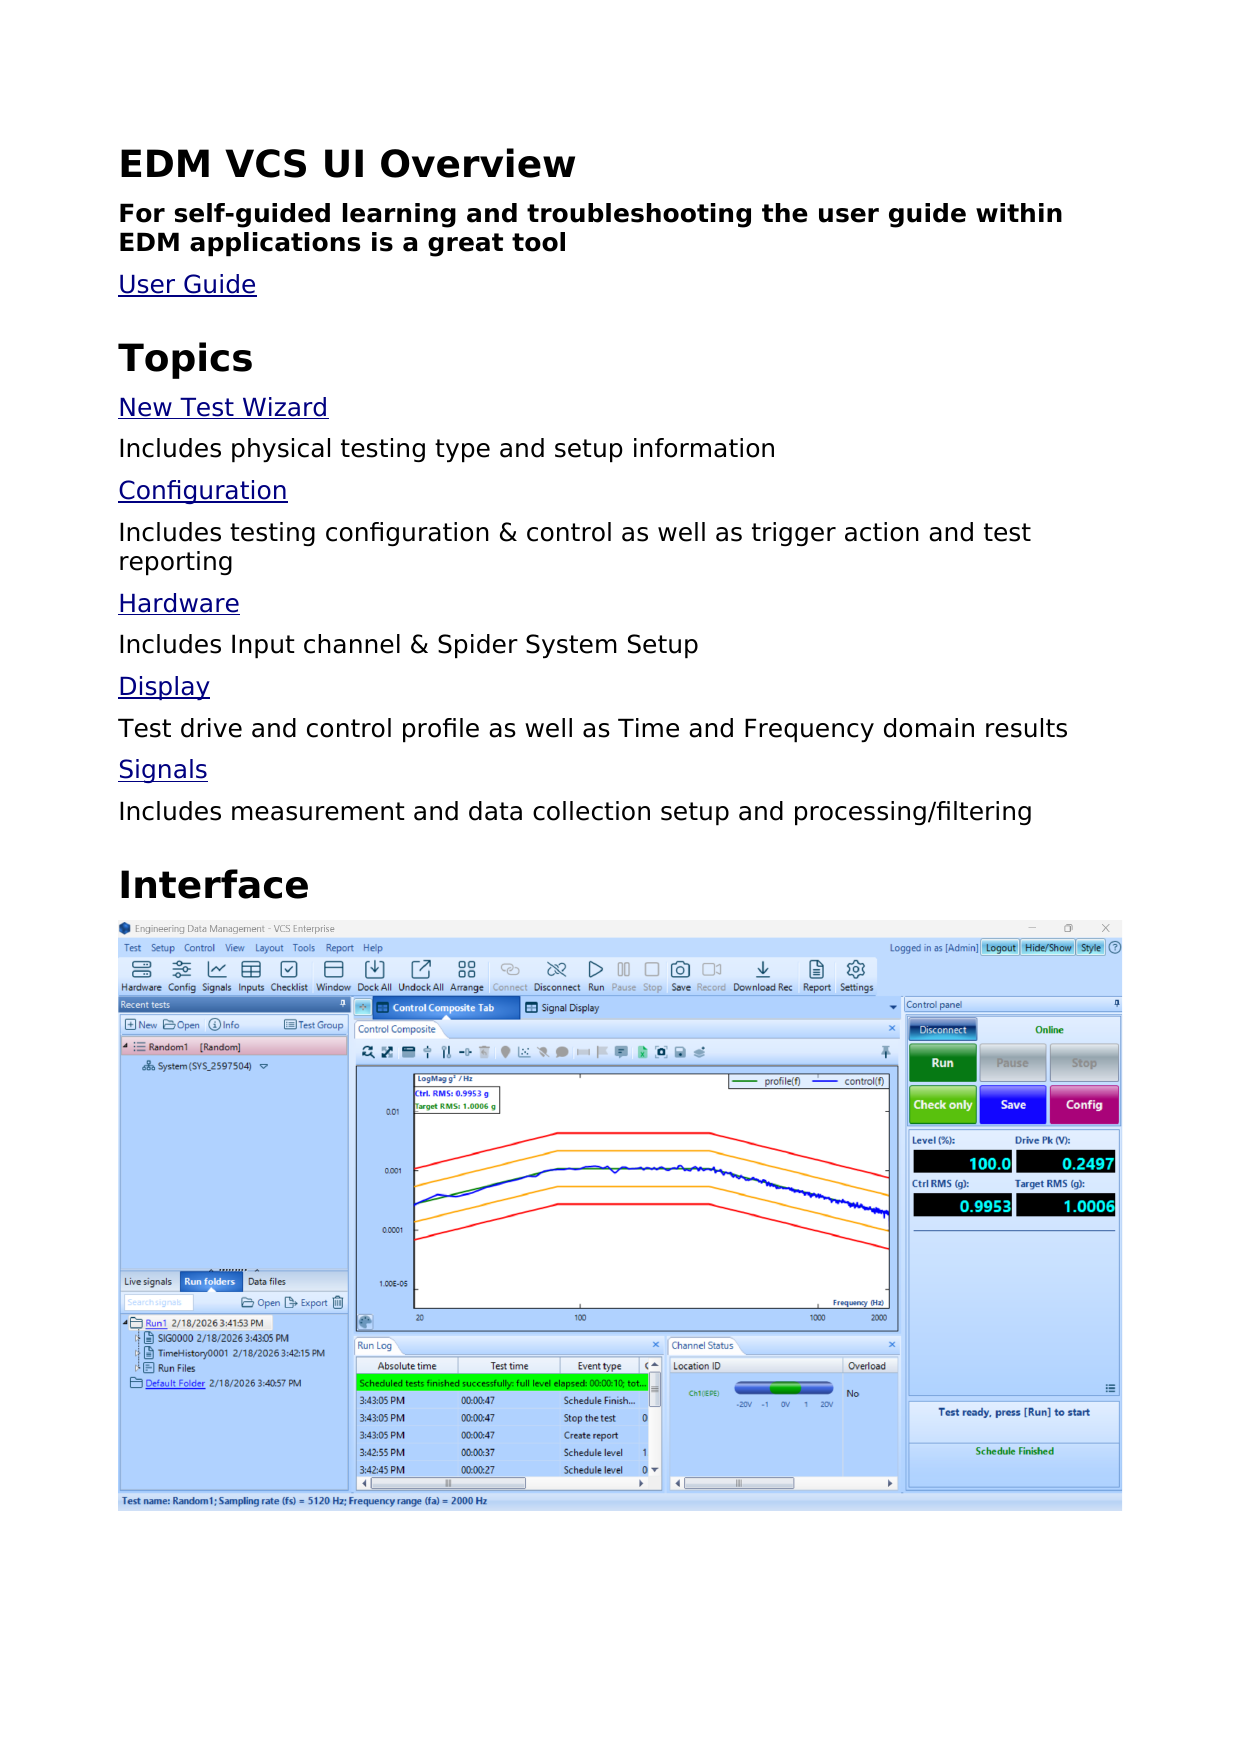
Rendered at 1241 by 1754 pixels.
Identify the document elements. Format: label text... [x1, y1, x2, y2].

text For self-guided learning and troubleshooting the user guide within EDM applications is a great tool [118, 199, 1122, 258]
text Test drive and control profile as well as Time and Frequency domain results [118, 714, 1122, 743]
text Includes measurement and data collection setup and processing/filtering [118, 797, 1122, 826]
text New Test Wizard [118, 393, 1122, 422]
picture [118, 920, 1123, 1511]
text Display [118, 672, 1122, 701]
text Hardware [118, 589, 1122, 618]
text User Guide [118, 270, 1122, 299]
text Configuration [118, 476, 1122, 505]
subtitle Topics [118, 337, 1122, 380]
subtitle EDM VCS UI Overview [118, 143, 1122, 187]
text Includes testing configuration & control as well as trigger action and test reporting [118, 518, 1122, 576]
text Signals [118, 755, 1122, 784]
text Includes Input channel & Spider System Setup [118, 630, 1122, 659]
text Includes physical testing type and setup information [118, 434, 1122, 464]
subtitle Interface [118, 864, 1122, 907]
